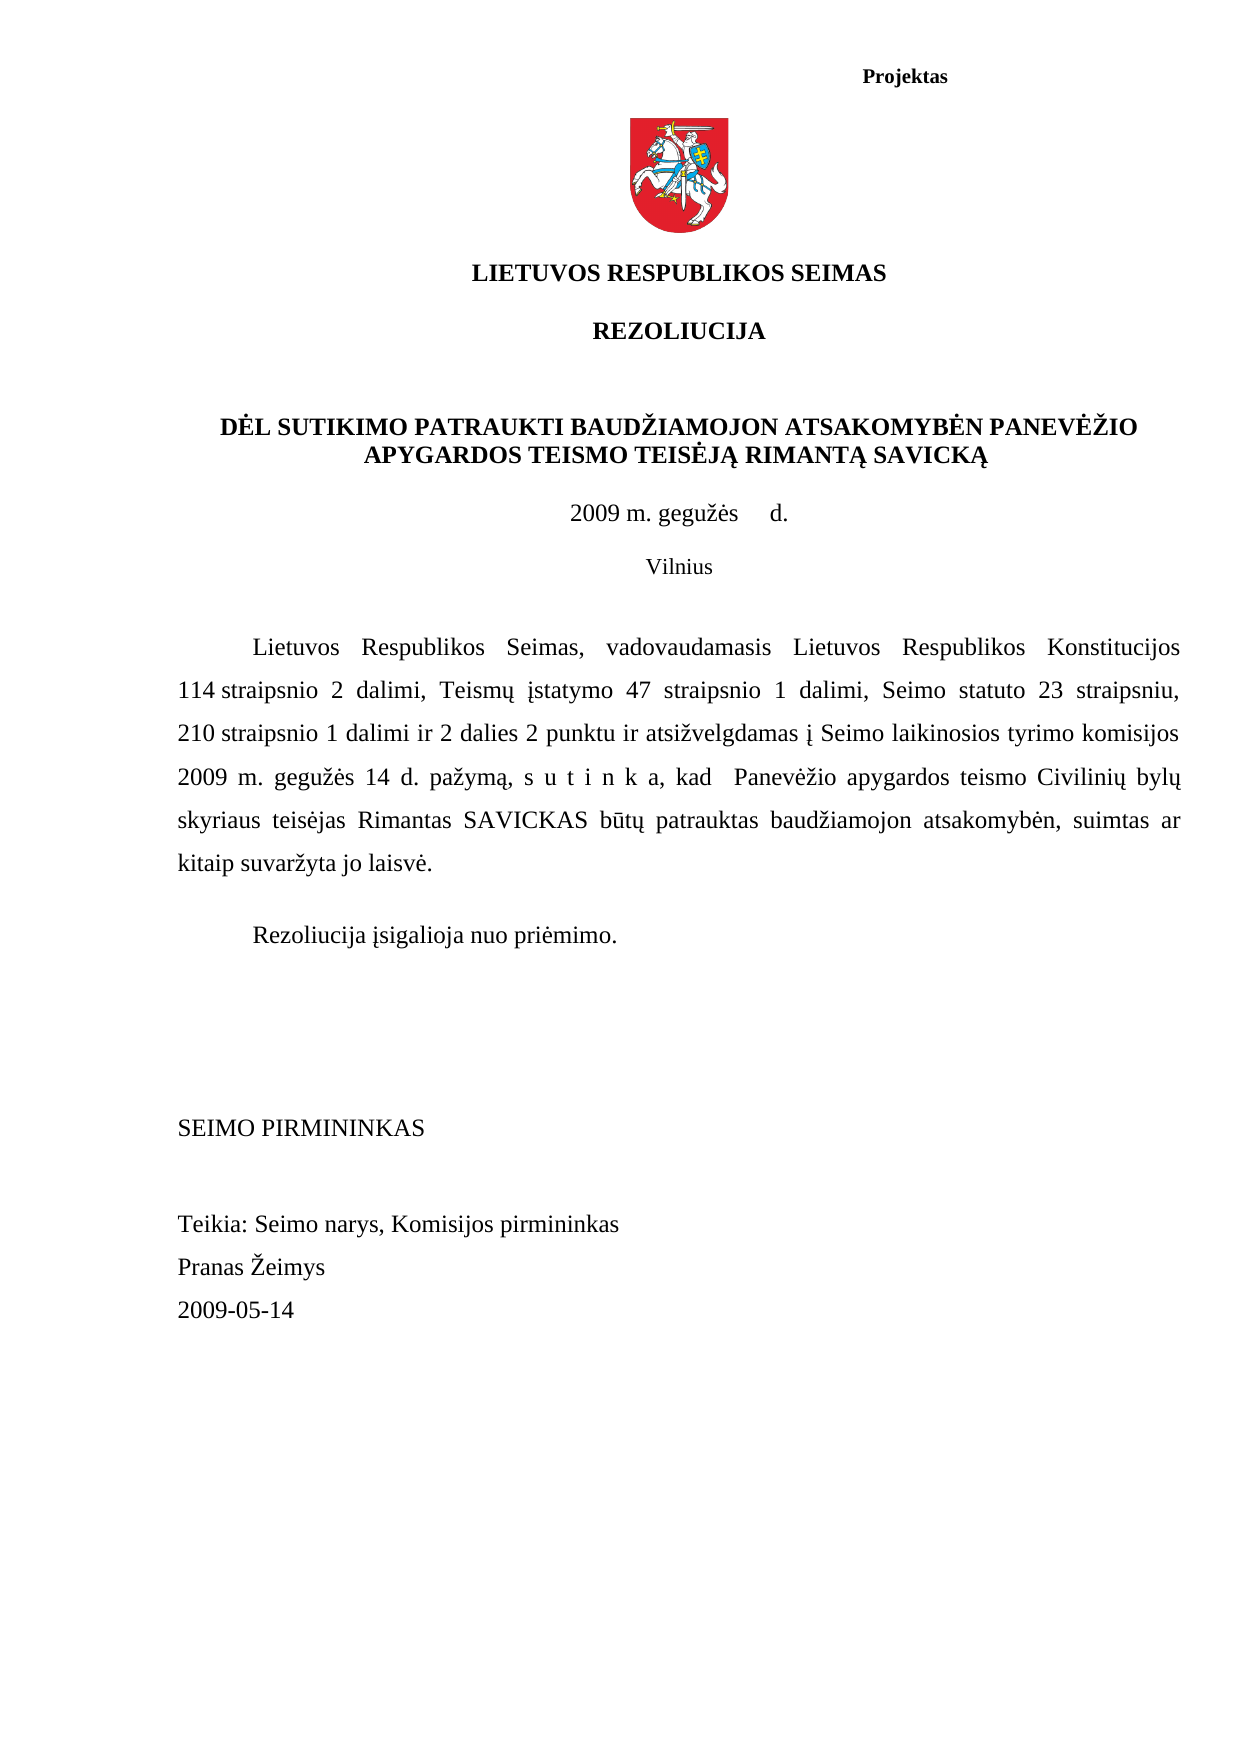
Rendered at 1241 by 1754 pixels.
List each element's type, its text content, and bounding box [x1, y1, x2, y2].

text Rezoliucija įsigalioja nuo priėmimo. [177, 920, 1181, 948]
text REZOLIUCIJA [177, 316, 1181, 345]
text 2009-05-14 [177, 1295, 1181, 1324]
text Vilnius [177, 527, 1181, 579]
text LIETUVOS RESPUBLIKOS SEIMAS [177, 258, 1181, 287]
text 2009 m. gegužės d. [177, 498, 1181, 527]
text Teikia: Seimo narys, Komisijos pirmininkas [177, 1209, 1181, 1237]
text SEIMO PIRMININKAS [177, 1113, 1181, 1142]
text Projektas [862, 64, 1001, 88]
text DĖL SUTIKIMO PATRAUKTI BAUDŽIAMOJON ATSAKOMYBĖN PANEVĖŽIO APYGARDOS TEISMO TEISĖJĄ RIMANTĄ SAVICKĄ [177, 412, 1181, 469]
text Pranas Žeimys [177, 1252, 1181, 1281]
text Lietuvos Respublikos Seimas, vadovaudamasis Lietuvos Respublikos Konstitucijos 114 straipsnio 2 dalimi, Teismų įstatymo 47 straipsnio 1 dalimi, Seimo statuto 23 straipsniu, 210 straipsnio 1 dalimi ir 2 dalies 2 punktu ir atsižvelgdamas į Seimo laikinosios tyrimo komisijos 2009 m. gegužės 14 d. pažymą, s u t i n k a, kad Panevėžio apygardos teismo Civilinių bylų skyriaus teisėjas Rimantas SAVICKAS būtų patrauktas baudžiamojon atsakomybėn, suimtas ar kitaip suvaržyta jo laisvė. [177, 632, 1181, 877]
